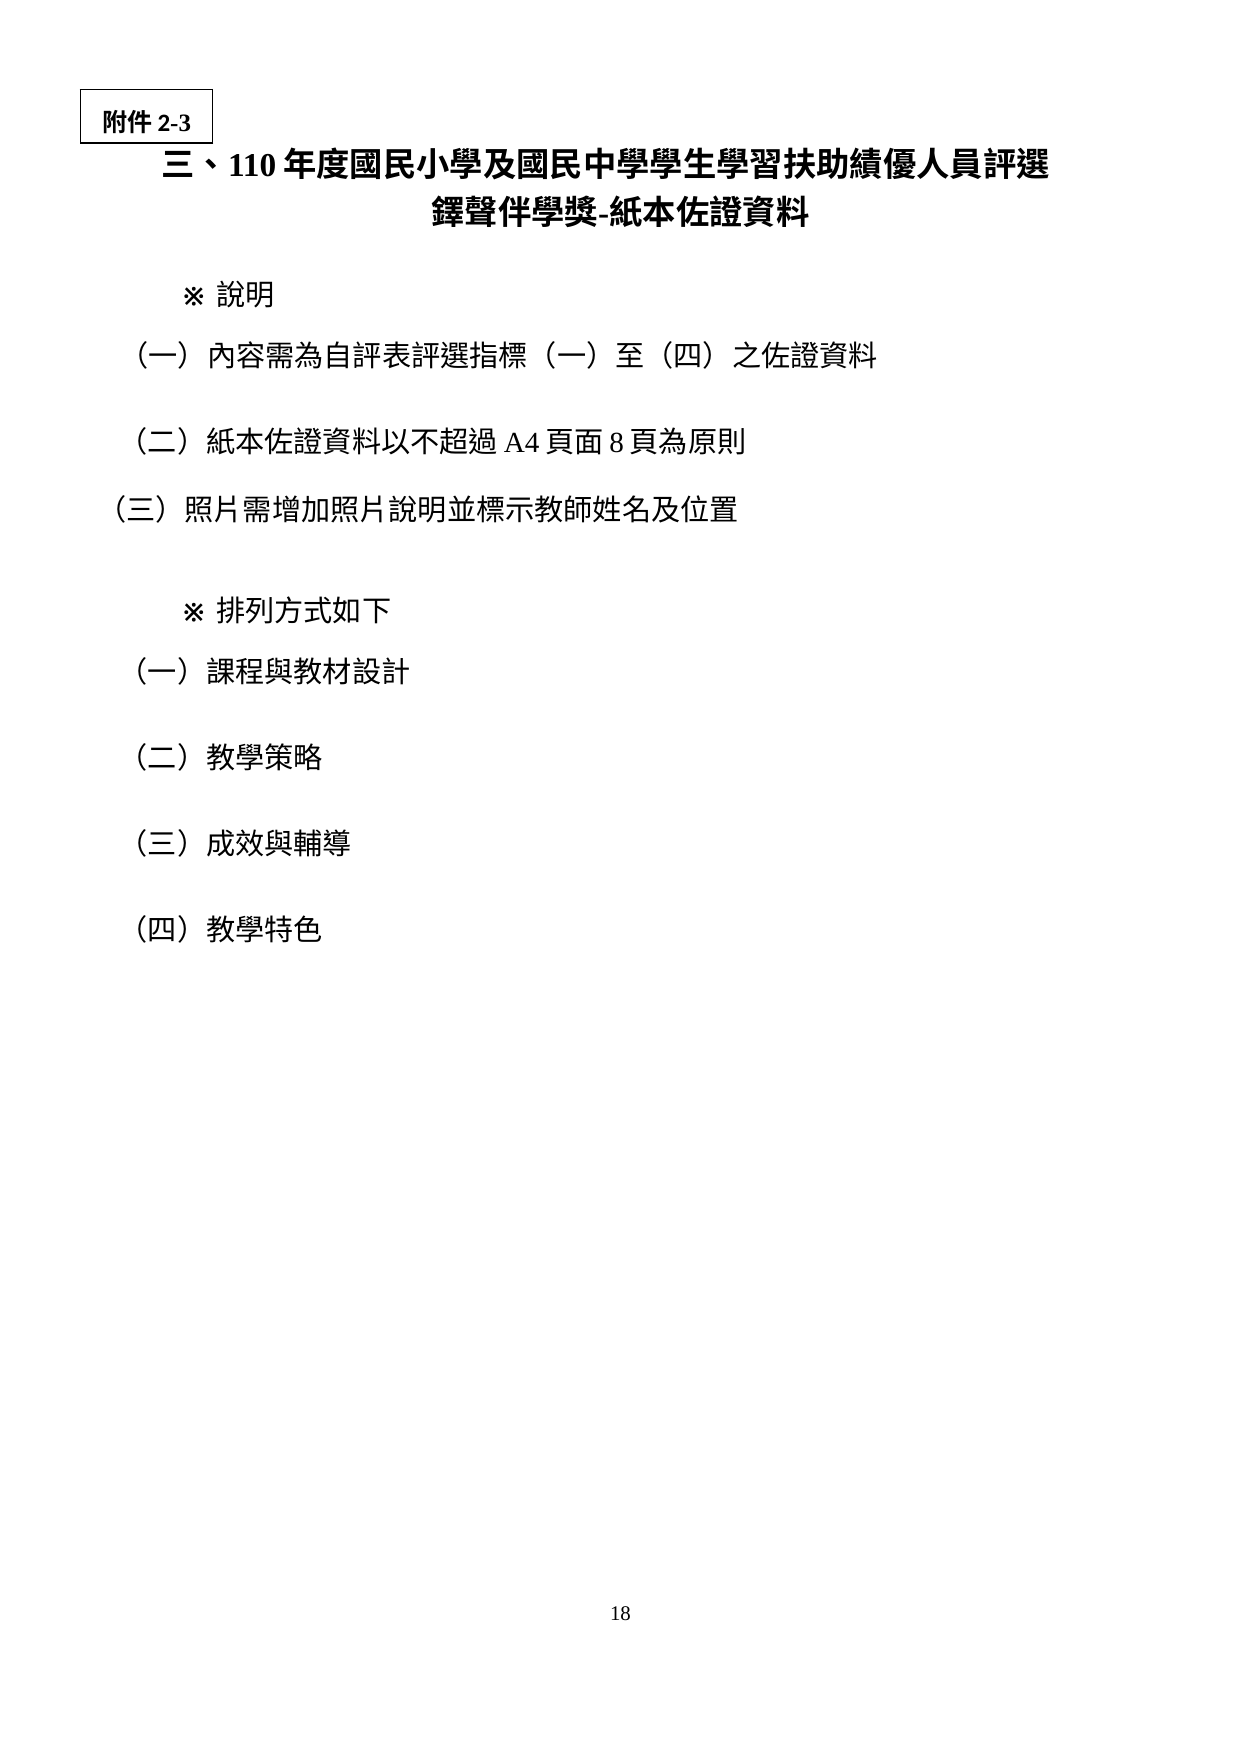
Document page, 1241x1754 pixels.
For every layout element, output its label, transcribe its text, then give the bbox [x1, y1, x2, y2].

text （一）內容需為自評表評選指標（一）至（四）之佐證資料 [119, 333, 1165, 375]
list 說明 [178, 272, 1165, 314]
text （四）教學特色 [118, 906, 1165, 949]
text （二）紙本佐證資料以不超過A4頁面8頁為原則 [118, 419, 1165, 461]
text 鐸聲伴學獎-紙本佐證資料 [75, 186, 1165, 234]
text （二）教學策略 [118, 734, 1165, 777]
text 附件2-3 [96, 98, 197, 135]
list 排列方式如下 [178, 587, 1165, 629]
text （一）課程與教材設計 [118, 648, 1165, 691]
text 三、110年度國民小學及國民中學學生學習扶助績優人員評選 [46, 138, 1165, 186]
text （三）照片需增加照片說明並標示教師姓名及位置 [75, 486, 1165, 528]
text （三）成效與輔導 [118, 820, 1165, 863]
